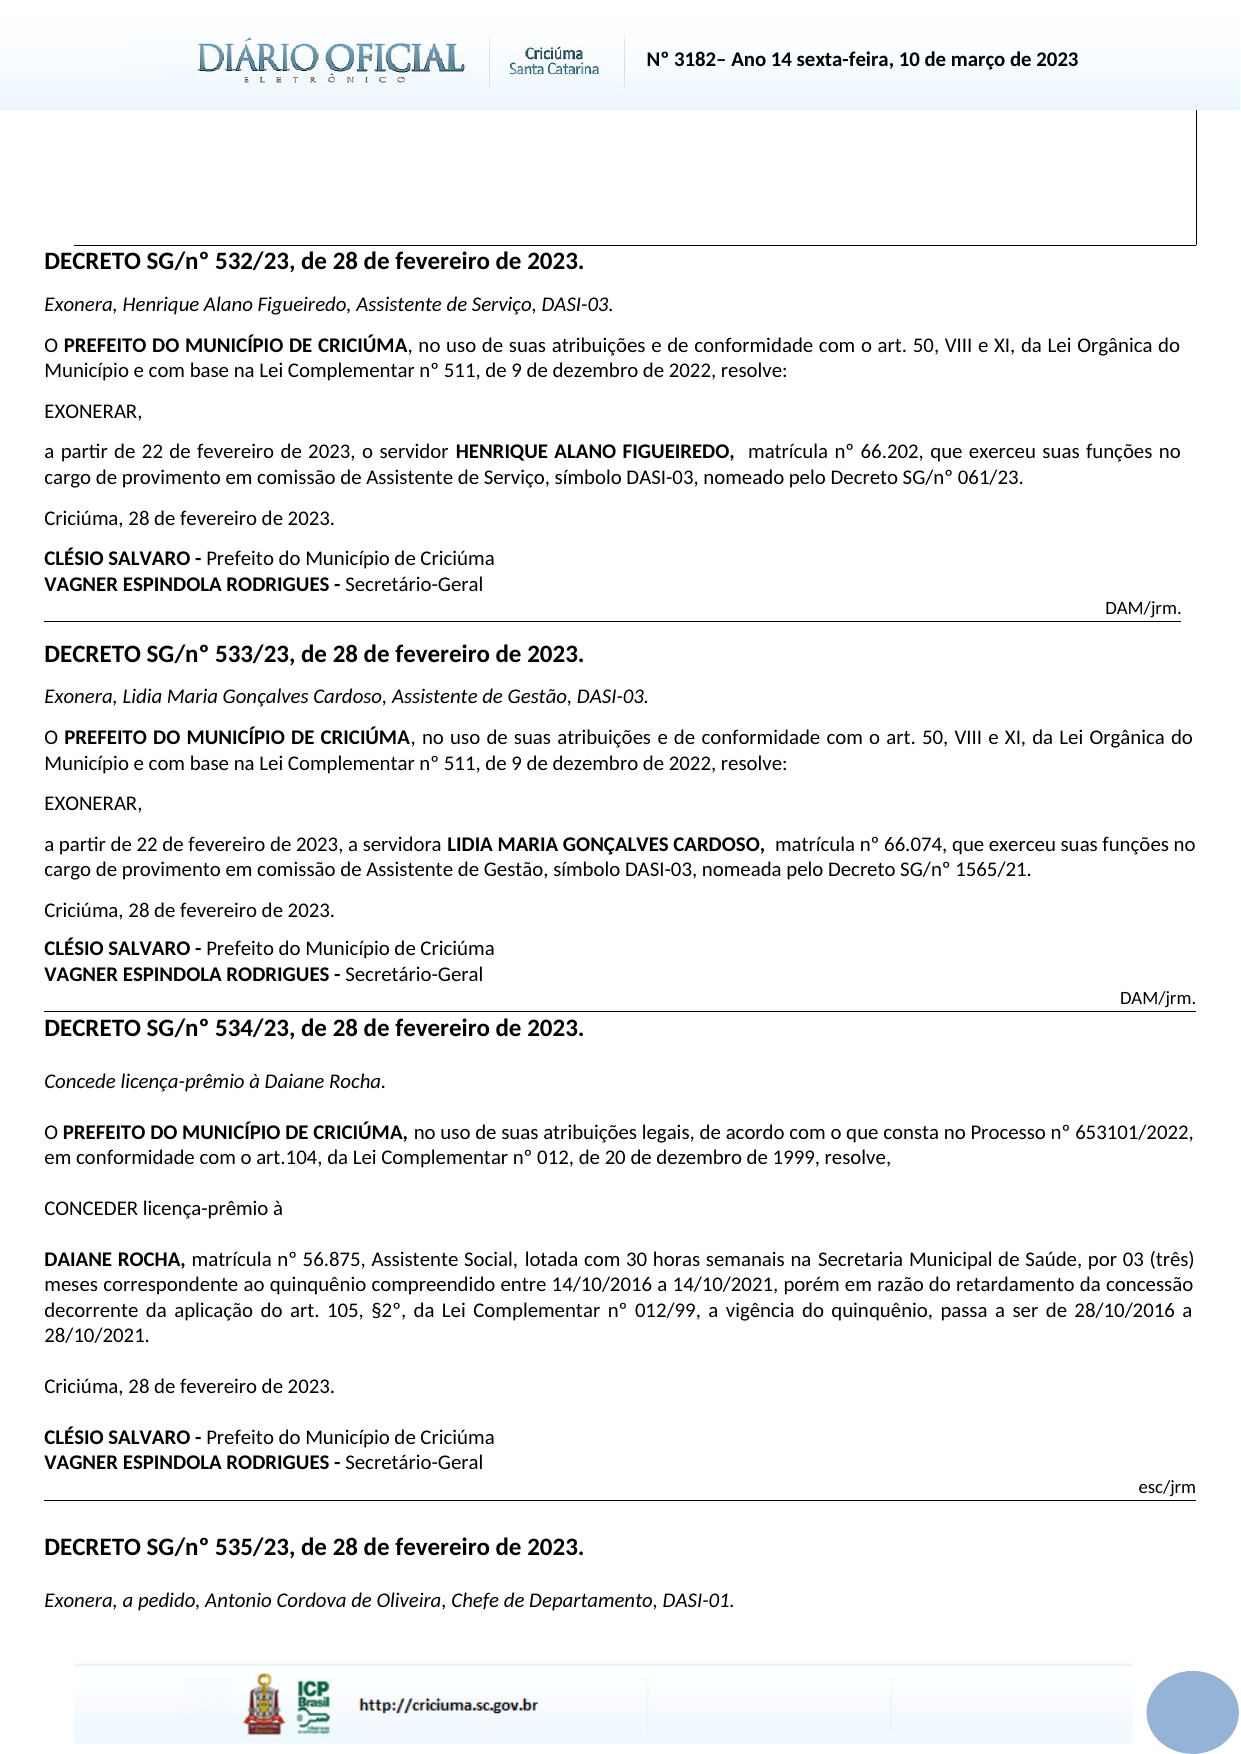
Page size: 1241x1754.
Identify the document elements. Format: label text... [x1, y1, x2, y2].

text DECRETO SG/nº 535/23, de 28 de fevereiro de 2023. [44, 1531, 1196, 1562]
text Criciúma, 28 de fevereiro de 2023. [44, 897, 1196, 923]
text Criciúma, 28 de fevereiro de 2023. [44, 505, 1181, 530]
text VAGNER ESPINDOLA RODRIGUES - Secretário-Geral [44, 961, 1196, 986]
text CONCEDER licença-prêmio à [44, 1195, 1196, 1221]
text DECRETO SG/nº 532/23, de 28 de fevereiro de 2023. [44, 245, 1196, 276]
text VAGNER ESPINDOLA RODRIGUES - Secretário-Geral [44, 1449, 1240, 1475]
text esc/jrm [44, 1475, 1196, 1500]
text DECRETO SG/nº 533/23, de 28 de fevereiro de 2023. [44, 638, 1196, 668]
text a partir de 22 de fevereiro de 2023, o servidor HENRIQUE ALANO FIGUEIREDO, matrícula nº 66.202, que exerceu suas funções no cargo de provimento em comissão de Assistente de Serviço, símbolo DASI-03, nomeado pelo Decreto SG/nº 061/23. [44, 439, 1181, 489]
text Exonera, Henrique Alano Figueiredo, Assistente de Serviço, DASI-03. [44, 291, 1181, 316]
text VAGNER ESPINDOLA RODRIGUES - Secretário-Geral [44, 571, 1196, 596]
text Concede licença-prêmio à Daiane Rocha. [44, 1068, 1196, 1094]
text Exonera, Lidia Maria Gonçalves Cardoso, Assistente de Gestão, DASI-03. [44, 683, 1196, 709]
text a partir de 22 de fevereiro de 2023, a servidora LIDIA MARIA GONÇALVES CARDOSO, matrícula nº 66.074, que exerceu suas funções no cargo de provimento em comissão de Assistente de Gestão, símbolo DASI-03, nomeada pelo Decreto SG/nº 1565/21. [44, 831, 1196, 882]
text DAM/jrm. [44, 986, 1196, 1011]
text EXONERAR, [44, 790, 1196, 816]
text CLÉSIO SALVARO - Prefeito do Município de Criciúma [44, 935, 1196, 961]
text EXONERAR, [44, 398, 1181, 423]
text CLÉSIO SALVARO - Prefeito do Município de Criciúma [44, 1424, 1240, 1449]
text DAM/jrm. [44, 596, 1181, 621]
text O PREFEITO DO MUNICÍPIO DE CRICIÚMA, no uso de suas atribuições legais, de acordo com o que consta no Processo nº 653101/2022, em conformidade com o art.104, da Lei Complementar nº 012, de 20 de dezembro de 1999, resolve, [44, 1119, 1196, 1170]
text DECRETO SG/nº 534/23, de 28 de fevereiro de 2023. [44, 1012, 1196, 1043]
text Criciúma, 28 de fevereiro de 2023. [44, 1373, 1196, 1399]
text Exonera, a pedido, Antonio Cordova de Oliveira, Chefe de Departamento, DASI-01. [44, 1587, 1181, 1613]
text DAIANE ROCHA, matrícula nº 56.875, Assistente Social, lotada com 30 horas semanais na Secretaria Municipal de Saúde, por 03 (três) meses correspondente ao quinquênio compreendido entre 14/10/2016 a 14/10/2021, porém em razão do retardamento da concessão decorrente da aplicação do art. 105, §2º, da Lei Complementar nº 012/99, a vigência do quinquênio, passa a ser de 28/10/2016 a 28/10/2021. [44, 1246, 1196, 1348]
text CLÉSIO SALVARO - Prefeito do Município de Criciúma [44, 546, 1196, 571]
text O PREFEITO DO MUNICÍPIO DE CRICIÚMA, no uso de suas atribuições e de conformidade com o art. 50, VIII e XI, da Lei Orgânica do Município e com base na Lei Complementar nº 511, de 9 de dezembro de 2022, resolve: [44, 332, 1181, 383]
text O PREFEITO DO MUNICÍPIO DE CRICIÚMA, no uso de suas atribuições e de conformidade com o art. 50, VIII e XI, da Lei Orgânica do Município e com base na Lei Complementar nº 511, de 9 de dezembro de 2022, resolve: [44, 724, 1196, 775]
